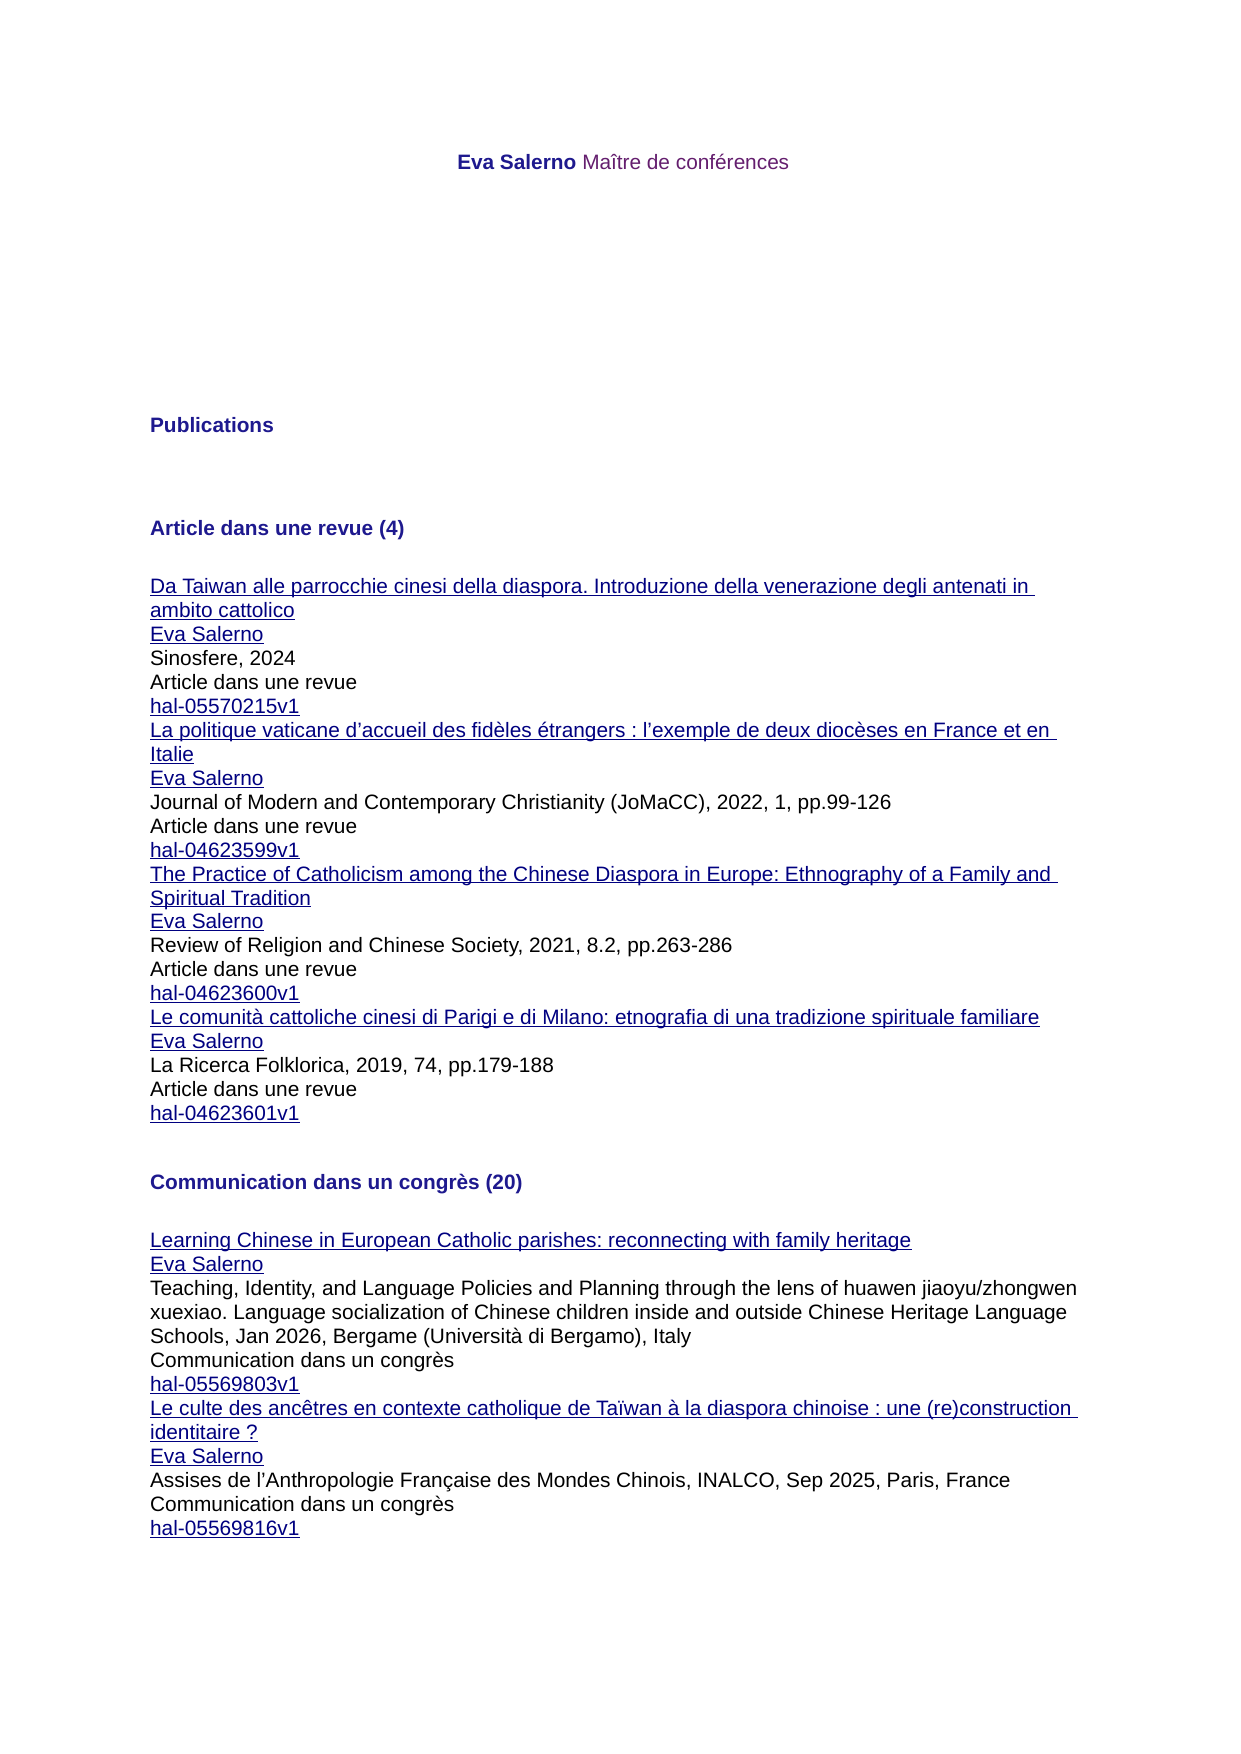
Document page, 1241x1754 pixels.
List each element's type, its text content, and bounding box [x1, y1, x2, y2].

table_header Learning Chinese in European Catholic parishes: reconnecting with family heritage Eva Salerno Teaching, Identity, and Language Policies and Planning through the lens of huawen jiaoyu/zhongwen xuexiao. Language socialization of Chinese children inside and outside Chinese Heritage Language Schools, Jan 2026, Bergame (Università di Bergamo), Italy Communication dans un congrès hal-05569803v1 [150, 1228, 1090, 1396]
table_cell Le culte des ancêtres en contexte catholique de Taïwan à la diaspora chinoise : une (re)construction identitaire ? Eva Salerno Assises de l’Anthropologie Française des Mondes Chinois, INALCO, Sep 2025, Paris, France Communication dans un congrès hal-05569816v1 [150, 1396, 1090, 1539]
subtitle Publications [150, 412, 1090, 436]
subtitle Article dans une revue (4) [150, 516, 1090, 539]
subtitle Eva Salerno Maître de conférences [150, 150, 1090, 174]
table_cell The Practice of Catholicism among the Chinese Diaspora in Europe: Ethnography of a Family and Spiritual Tradition Eva Salerno Review of Religion and Chinese Society, 2021, 8.2, pp.263-286 Article dans une revue hal-04623600v1 [150, 861, 1090, 1005]
table_cell La politique vaticane d’accueil des fidèles étrangers : l’exemple de deux diocèses en France et en Italie Eva Salerno Journal of Modern and Contemporary Christianity (JoMaCC), 2022, 1, pp.99-126 Article dans une revue hal-04623599v1 [150, 718, 1090, 861]
subtitle Communication dans un congrès (20) [150, 1170, 1090, 1194]
table_header Da Taiwan alle parrocchie cinesi della diaspora. Introduzione della venerazione degli antenati in ambito cattolico Eva Salerno Sinosfere, 2024 Article dans une revue hal-05570215v1 [150, 574, 1090, 718]
table_cell Le comunità cattoliche cinesi di Parigi e di Milano: etnografia di una tradizione spirituale familiare Eva Salerno La Ricerca Folklorica, 2019, 74, pp.179-188 Article dans une revue hal-04623601v1 [150, 1005, 1090, 1125]
